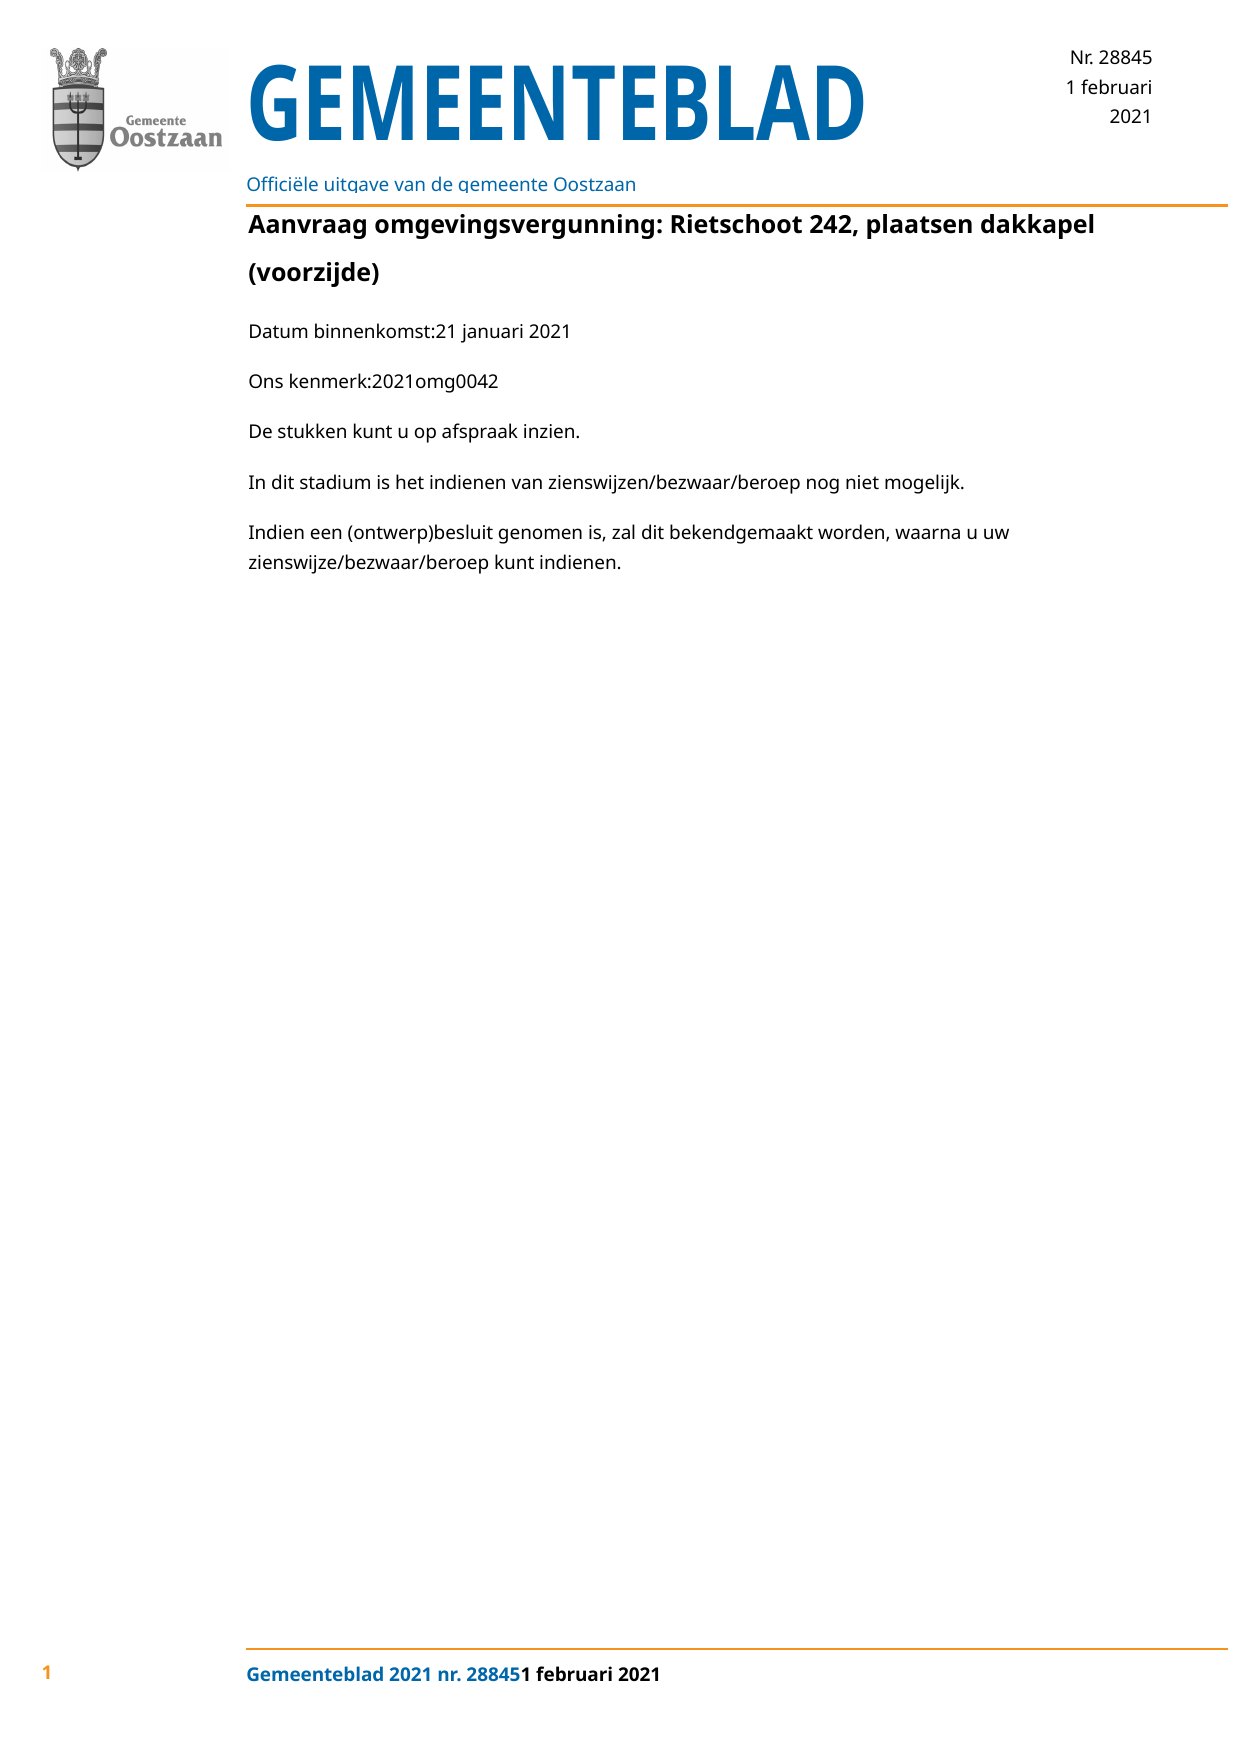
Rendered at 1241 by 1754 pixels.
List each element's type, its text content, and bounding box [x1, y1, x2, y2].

text De stukken kunt u op afspraak inzien. [248, 419, 1152, 444]
text Aanvraag omgevingsvergunning: Rietschoot 242, plaatsen dakkapel (voorzijde) [248, 207, 1152, 288]
text In dit stadium is het indienen van zienswijzen/bezwaar/beroep nog niet mogelijk. [248, 469, 1152, 495]
text Datum binnenkomst:21 januari 2021 [248, 318, 1152, 344]
text Ons kenmerk:2021omg0042 [248, 368, 1152, 394]
text Indien een (ontwerp)besluit genomen is, zal dit bekendgemaakt worden, waarna u uw zienswijze/bezwaar/beroep kunt indienen. [248, 519, 1152, 575]
picture [41, 47, 231, 172]
